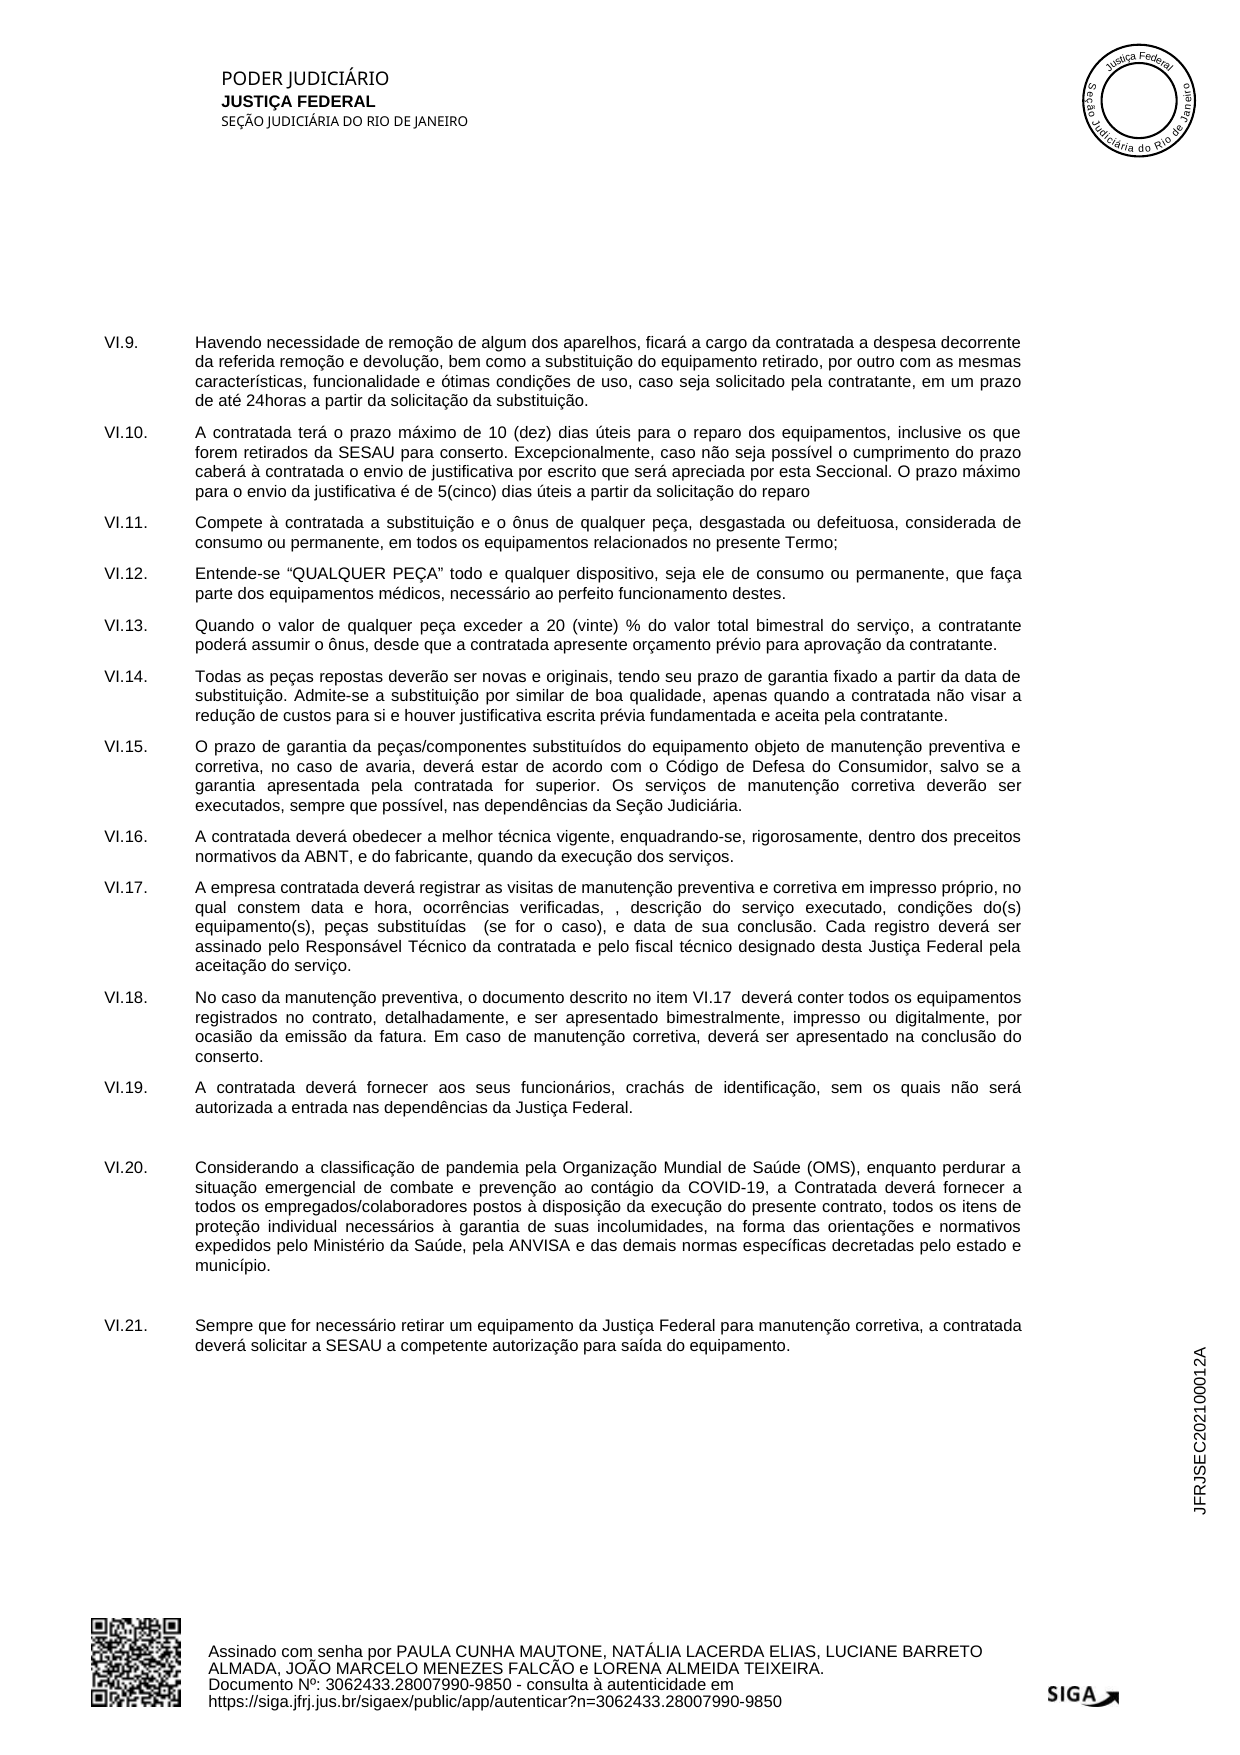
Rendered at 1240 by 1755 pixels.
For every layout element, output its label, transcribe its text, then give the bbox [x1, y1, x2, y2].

list Entende-se “QUALQUER PEÇA” todo e qualquer dispositivo, seja ele de consumo ou permanente, que faça parte dos equipamentos médicos, necessário ao perfeito funcionamento destes. [104, 564, 1022, 603]
list Compete à contratada a substituição e o ônus de qualquer peça, desgastada ou defeituosa, considerada de consumo ou permanente, em todos os equipamentos relacionados no presente Termo; [104, 513, 1022, 552]
list Quando o valor de qualquer peça exceder a 20 (vinte) % do valor total bimestral do serviço, a contratante poderá assumir o ônus, desde que a contratada apresente orçamento prévio para aprovação da contratante. [104, 615, 1022, 654]
list O prazo de garantia da peças/componentes substituídos do equipamento objeto de manutenção preventiva e corretiva, no caso de avaria, deverá estar de acordo com o Código de Defesa do Consumidor, salvo se a garantia apresentada pela contratada for superior. Os serviços de manutenção corretiva deverão ser executados, sempre que possível, nas dependências da Seção Judiciária. [104, 737, 1022, 815]
list Sempre que for necessário retirar um equipamento da Justiça Federal para manutenção corretiva, a contratada deverá solicitar a SESAU a competente autorização para saída do equipamento. [104, 1316, 1022, 1354]
list No caso da manutenção preventiva, o documento descrito no item VI.17 deverá conter todos os equipamentos registrados no contrato, detalhadamente, e ser apresentado bimestralmente, impresso ou digitalmente, por ocasião da emissão da fatura. Em caso de manutenção corretiva, deverá ser apresentado na conclusão do conserto. [104, 988, 1022, 1066]
list A contratada terá o prazo máximo de 10 (dez) dias úteis para o reparo dos equipamentos, inclusive os que forem retirados da SESAU para conserto. Excepcionalmente, caso não seja possível o cumprimento do prazo caberá à contratada o envio de justificativa por escrito que será apreciada por esta Seccional. O prazo máximo para o envio da justificativa é de 5(cinco) dias úteis a partir da solicitação do reparo [104, 423, 1022, 501]
list A contratada deverá fornecer aos seus funcionários, crachás de identificação, sem os quais não será autorizada a entrada nas dependências da Justiça Federal. [104, 1078, 1022, 1117]
list A empresa contratada deverá registrar as visitas de manutenção preventiva e corretiva em impresso próprio, no qual constem data e hora, ocorrências verificadas, , descrição do serviço executado, condições do(s) equipamento(s), peças substituídas (se for o caso), e data de sua conclusão. Cada registro deverá ser assinado pelo Responsável Técnico da contratada e pelo fiscal técnico designado desta Justiça Federal pela aceitação do serviço. [104, 878, 1022, 975]
list A contratada deverá obedecer a melhor técnica vigente, enquadrando-se, rigorosamente, dentro dos preceitos normativos da ABNT, e do fabricante, quando da execução dos serviços. [104, 827, 1022, 866]
list Havendo necessidade de remoção de algum dos aparelhos, ficará a cargo da contratada a despesa decorrente da referida remoção e devolução, bem como a substituição do equipamento retirado, por outro com as mesmas características, funcionalidade e ótimas condições de uso, caso seja solicitado pela contratante, em um prazo de até 24horas a partir da solicitação da substituição. [104, 333, 1022, 410]
list Considerando a classificação de pandemia pela Organização Mundial de Saúde (OMS), enquanto perdurar a situação emergencial de combate e prevenção ao contágio da COVID-19, a Contratada deverá fornecer a todos os empregados/colaboradores postos à disposição da execução do presente contrato, todos os itens de proteção individual necessários à garantia de suas incolumidades, na forma das orientações e normativos expedidos pelo Ministério da Saúde, pela ANVISA e das demais normas específicas decretadas pelo estado e município. [104, 1158, 1022, 1274]
list Todas as peças repostas deverão ser novas e originais, tendo seu prazo de garantia fixado a partir da data de substituição. Admite-se a substituição por similar de boa qualidade, apenas quando a contratada não visar a redução de custos para si e houver justificativa escrita prévia fundamentada e aceita pela contratante. [104, 666, 1022, 724]
